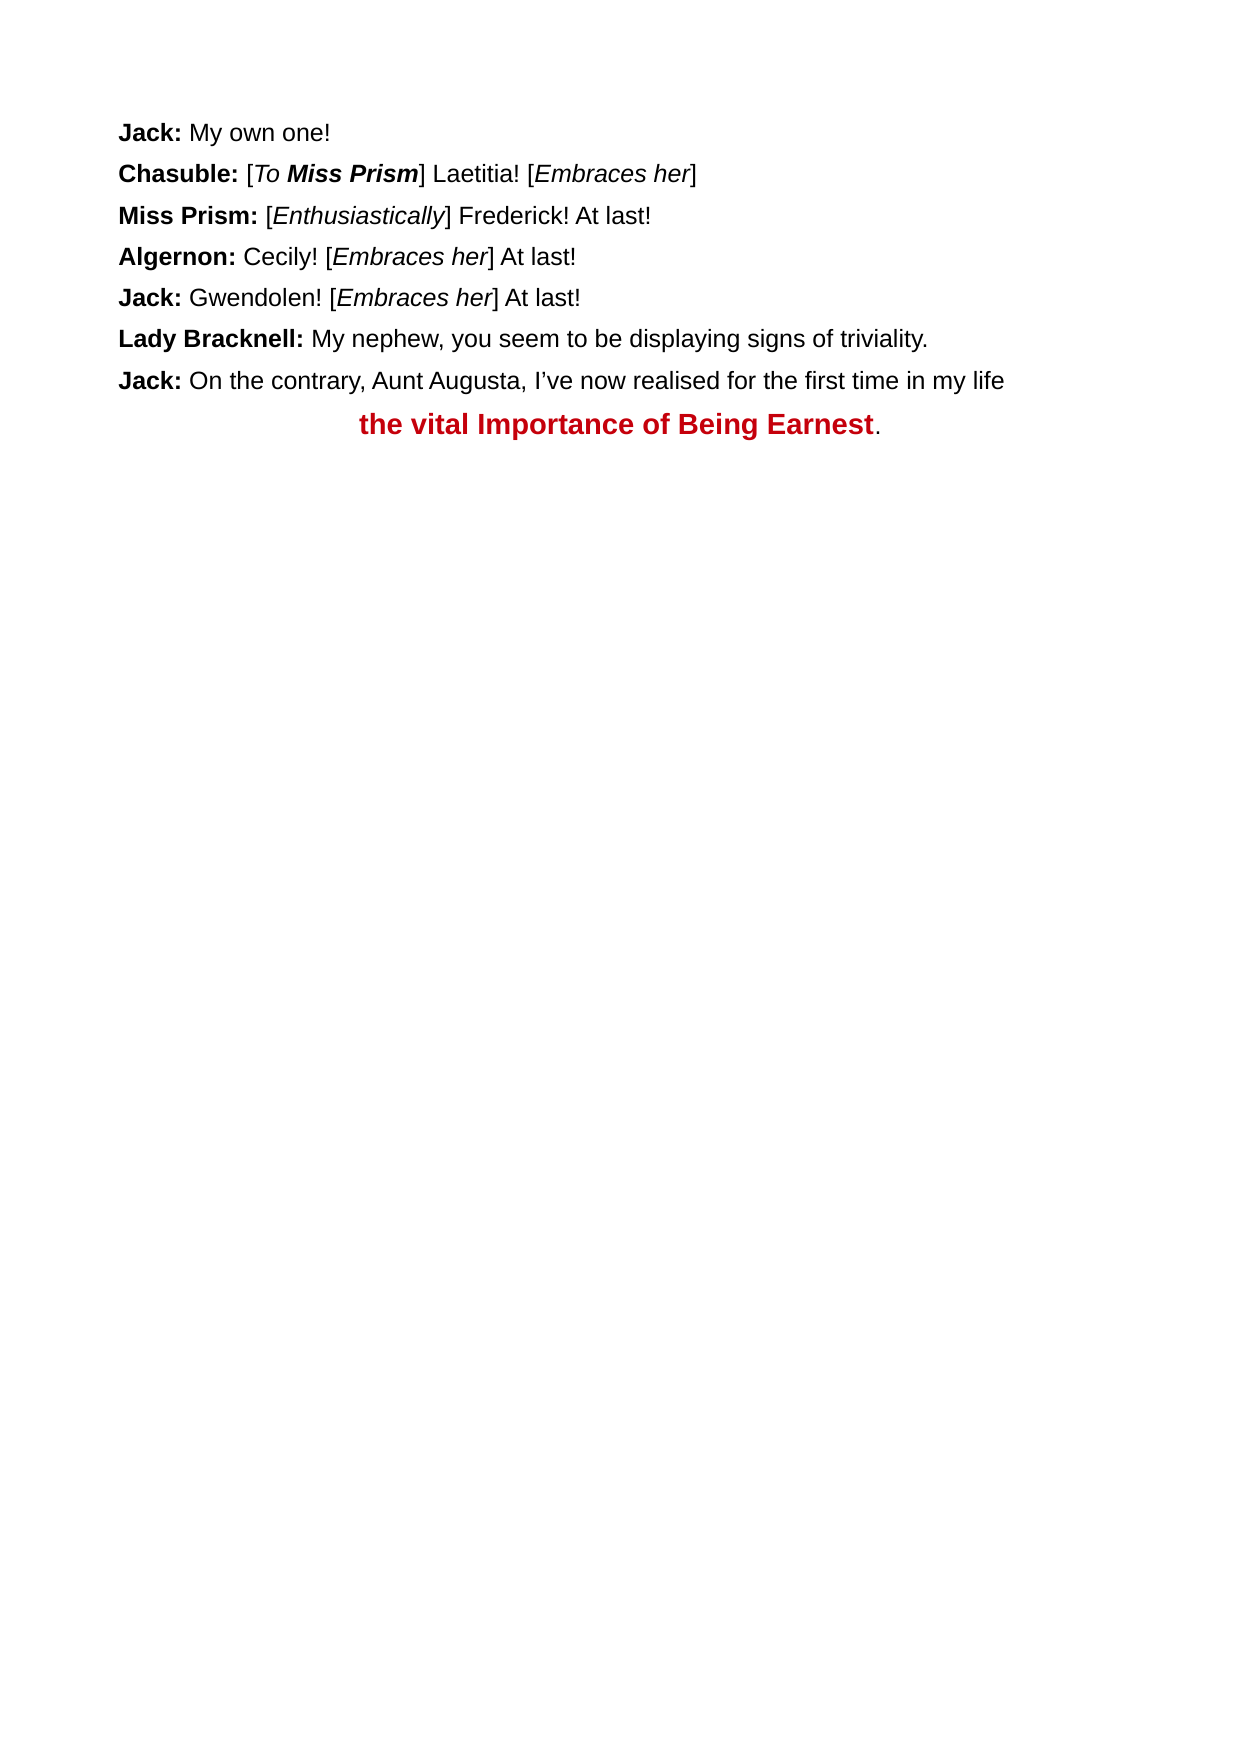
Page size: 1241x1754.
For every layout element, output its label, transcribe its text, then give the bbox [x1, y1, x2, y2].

text the vital Importance of Being Earnest. [118, 407, 1122, 440]
text Miss Prism: [Enthusiastically] Frederick! At last! [118, 201, 1122, 229]
text Algernon: Cecily! [Embraces her] At last! [118, 242, 1122, 271]
text Lady Bracknell: My nephew, you seem to be displaying signs of triviality. [118, 324, 1122, 353]
text Jack: Gwendolen! [Embraces her] At last! [118, 283, 1122, 312]
text Jack: My own one! [118, 118, 1122, 147]
text Chasuble: [To Miss Prism] Laetitia! [Embraces her] [118, 159, 1122, 188]
text Jack: On the contrary, Aunt Augusta, I’ve now realised for the first time in my life [118, 366, 1122, 394]
